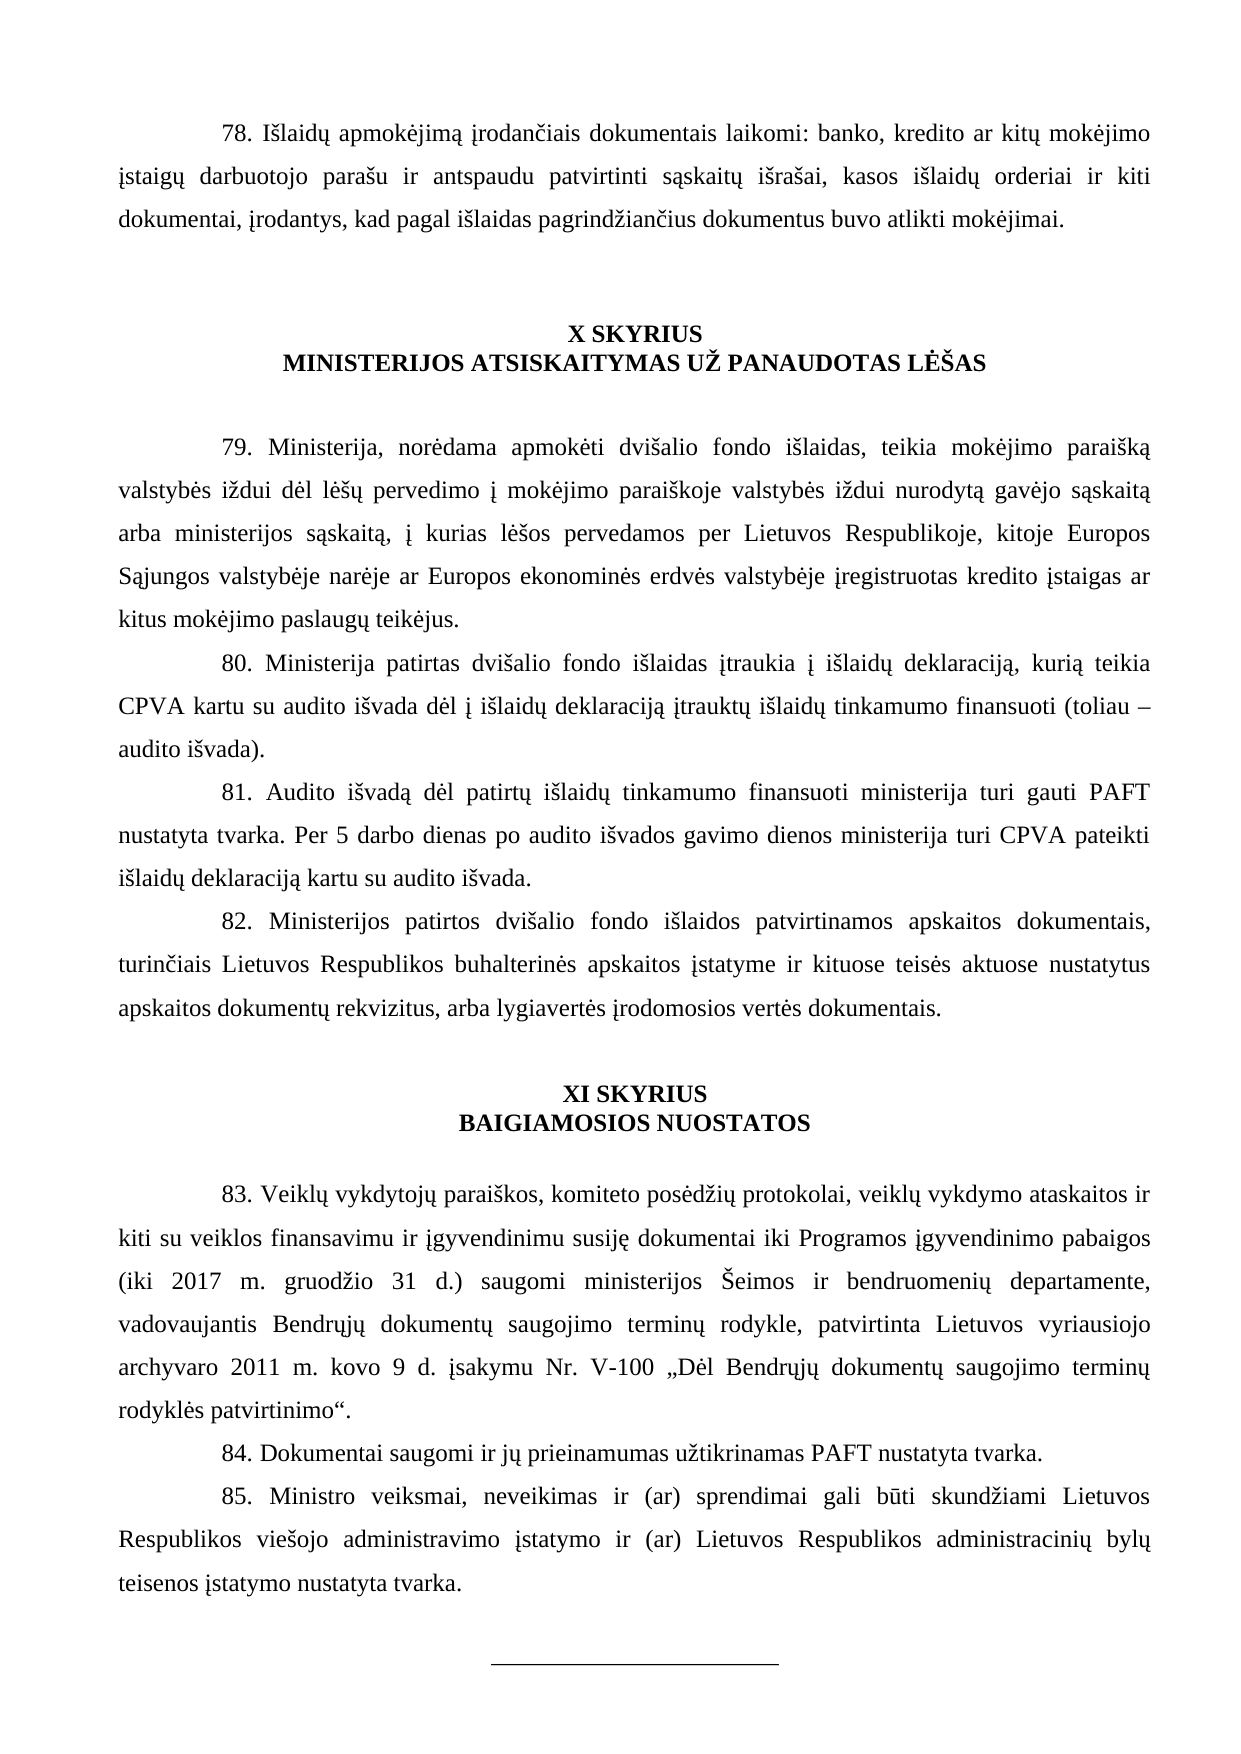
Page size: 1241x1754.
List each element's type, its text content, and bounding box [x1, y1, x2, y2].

text XI SKYRIUS [118, 1079, 1152, 1108]
text _______________________ [118, 1639, 1152, 1668]
text 80. Ministerija patirtas dvišalio fondo išlaidas įtraukia į išlaidų deklaraciją, kurią teikia CPVA kartu su audito išvada dėl į išlaidų deklaraciją įtrauktų išlaidų tinkamumo finansuoti (toliau – audito išvada). [118, 648, 1152, 763]
text 81. Audito išvadą dėl patirtų išlaidų tinkamumo finansuoti ministerija turi gauti PAFT nustatyta tvarka. Per 5 darbo dienas po audito išvados gavimo dienos ministerija turi CPVA pateikti išlaidų deklaraciją kartu su audito išvada. [118, 777, 1152, 892]
text 84. Dokumentai saugomi ir jų prieinamumas užtikrinamas PAFT nustatyta tvarka. [118, 1438, 1152, 1467]
text X SKYRIUS [118, 319, 1152, 348]
text 79. Ministerija, norėdama apmokėti dvišalio fondo išlaidas, teikia mokėjimo paraišką valstybės iždui dėl lėšų pervedimo į mokėjimo paraiškoje valstybės iždui nurodytą gavėjo sąskaitą arba ministerijos sąskaitą, į kurias lėšos pervedamos per Lietuvos Respublikoje, kitoje Europos Sąjungos valstybėje narėje ar Europos ekonominės erdvės valstybėje įregistruotas kredito įstaigas ar kitus mokėjimo paslaugų teikėjus. [118, 432, 1152, 633]
text 83. Veiklų vykdytojų paraiškos, komiteto posėdžių protokolai, veiklų vykdymo ataskaitos ir kiti su veiklos finansavimu ir įgyvendinimu susiję dokumentai iki Programos įgyvendinimo pabaigos (iki 2017 m. gruodžio 31 d.) saugomi ministerijos Šeimos ir bendruomenių departamente, vadovaujantis Bendrųjų dokumentų saugojimo terminų rodykle, patvirtinta Lietuvos vyriausiojo archyvaro 2011 m. kovo 9 d. įsakymu Nr. V-100 „Dėl Bendrųjų dokumentų saugojimo terminų rodyklės patvirtinimo“. [118, 1179, 1152, 1424]
text 78. Išlaidų apmokėjimą įrodančiais dokumentais laikomi: banko, kredito ar kitų mokėjimo įstaigų darbuotojo parašu ir antspaudu patvirtinti sąskaitų išrašai, kasos išlaidų orderiai ir kiti dokumentai, įrodantys, kad pagal išlaidas pagrindžiančius dokumentus buvo atlikti mokėjimai. [118, 118, 1152, 233]
text BAIGIAMOSIOS NUOSTATOS [118, 1108, 1152, 1136]
text 82. Ministerijos patirtos dvišalio fondo išlaidos patvirtinamos apskaitos dokumentais, turinčiais Lietuvos Respublikos buhalterinės apskaitos įstatyme ir kituose teisės aktuose nustatytus apskaitos dokumentų rekvizitus, arba lygiavertės įrodomosios vertės dokumentais. [118, 906, 1152, 1021]
text MINISTERIJOS ATSISKAITYMAS UŽ PANAUDOTAS LĖŠAS [118, 348, 1152, 377]
text 85. Ministro veiksmai, neveikimas ir (ar) sprendimai gali būti skundžiami Lietuvos Respublikos viešojo administravimo įstatymo ir (ar) Lietuvos Respublikos administracinių bylų teisenos įstatymo nustatyta tvarka. [118, 1481, 1152, 1596]
